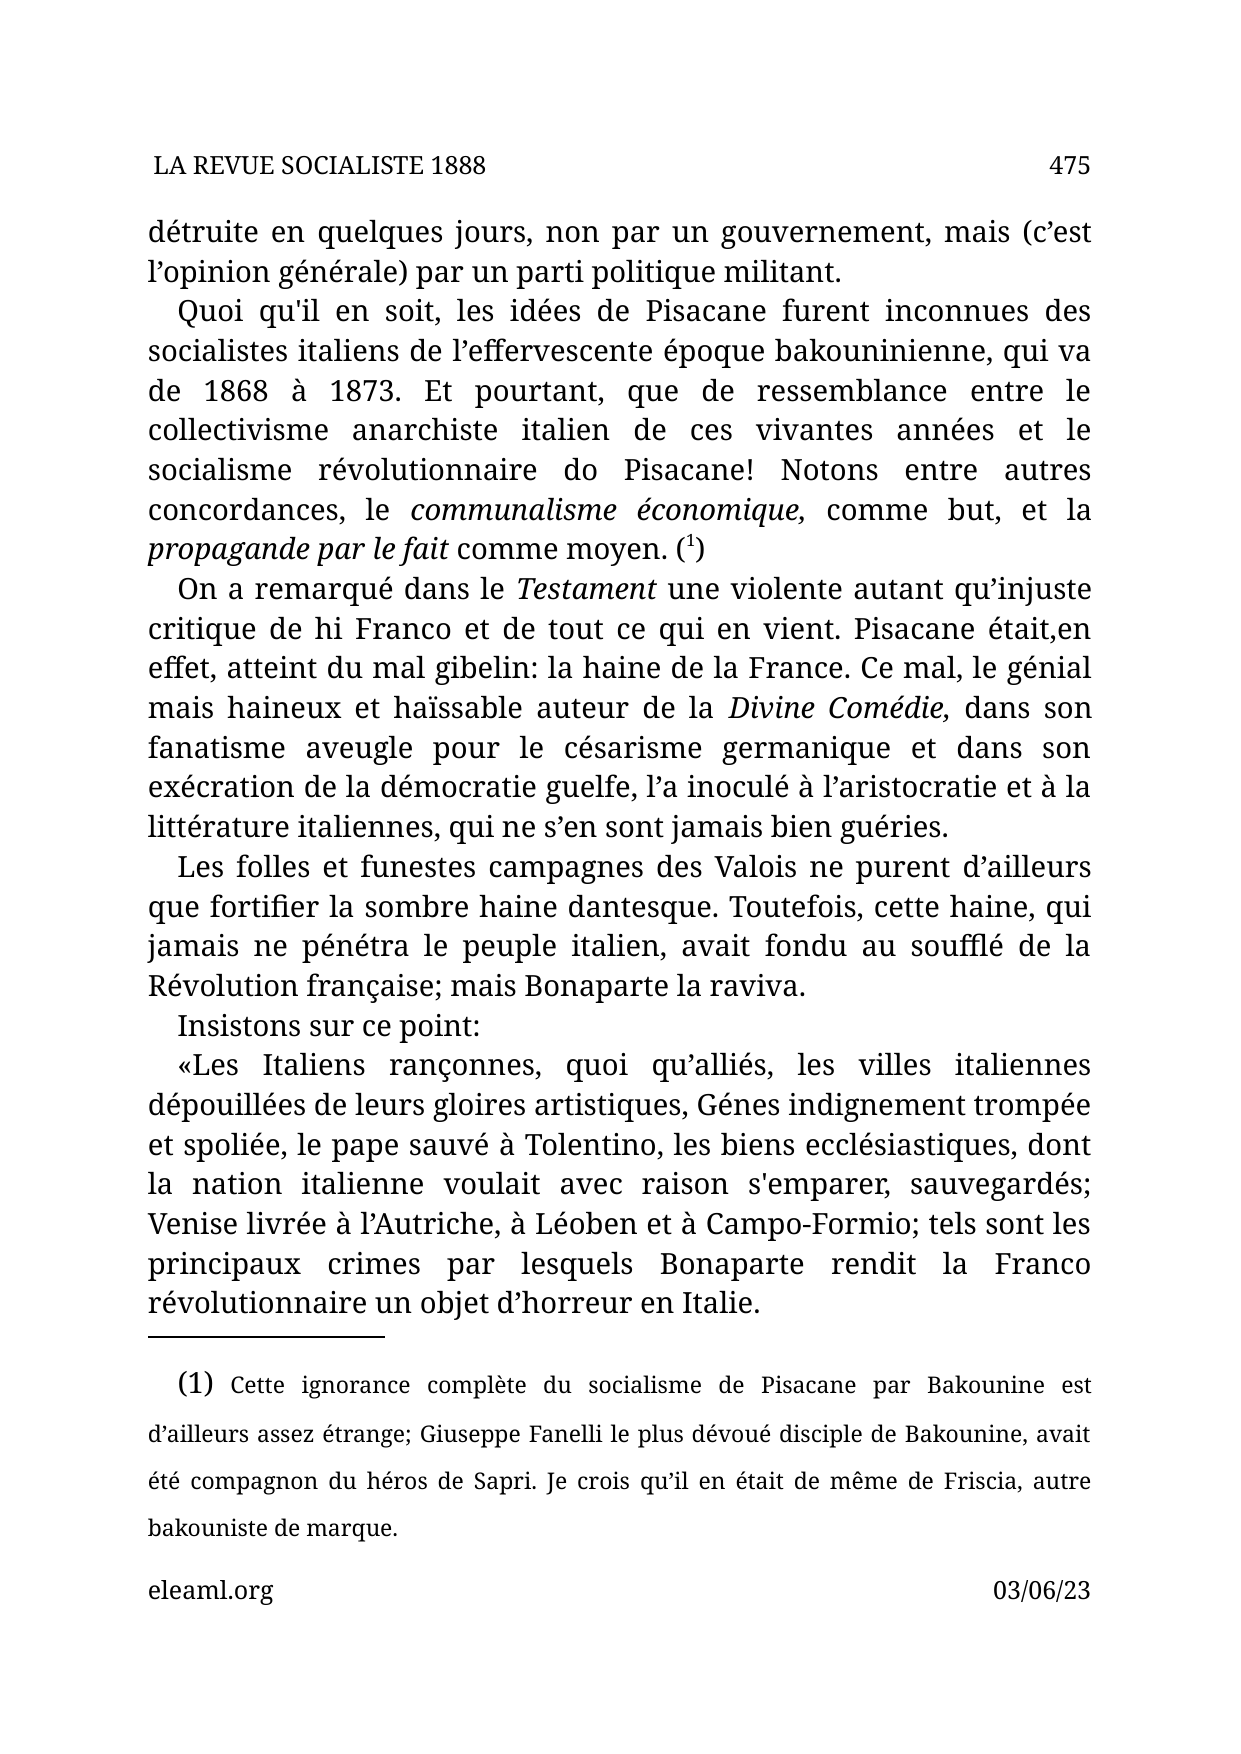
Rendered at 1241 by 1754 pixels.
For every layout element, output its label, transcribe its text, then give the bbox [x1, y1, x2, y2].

text Insistons sur ce point: [148, 1005, 1093, 1044]
text On a remarqué dans le Testament une violente autant qu’injuste critique de hi Franco et de tout ce qui en vient. Pisacane était,en effet, atteint du mal gibelin: la haine de la France. Ce mal, le génial mais haineux et haïssable auteur de la Divine Comédie, dans son fanatisme aveugle pour le césarisme germanique et dans son exécration de la démocratie guelfe, l’a inoculé à l’aristocratie et à la littérature italiennes, qui ne s’en sont jamais bien guéries. [148, 568, 1093, 846]
text Quoi qu'il en soit, les idées de Pisacane furent inconnues des socialistes italiens de l’effervescente époque bakouninienne, qui va de 1868 à 1873. Et pourtant, que de ressemblance entre le collectivisme anarchiste italien de ces vivantes années et le socialisme révolutionnaire do Pisacane! Notons entre autres concordances, le communalisme économique, comme but, et la propagande par le fait comme moyen. () [148, 291, 1093, 568]
text Cette ignorance complète du socialisme de Pisacane par Bakounine est d’ailleurs assez étrange; Giuseppe Fanelli le plus dévoué disciple de Bakounine, avait été compagnon du héros de Sapri. Je crois qu’il en était de même de Friscia, autre bakouniste de marque. [148, 1362, 1093, 1543]
text «Les Italiens rançonnes, quoi qu’alliés, les villes italiennes dépouillées de leurs gloires artistiques, Génes indignement trompée et spoliée, le pape sauvé à Tolentino, les biens ecclésiastiques, dont la nation italienne voulait avec raison s'emparer, sauvegardés; Venise livrée à l’Autriche, à Léoben et à Campo-Formio; tels sont les principaux crimes par lesquels Bonaparte rendit la Franco révolutionnaire un objet d’horreur en Italie. [148, 1044, 1093, 1322]
text Les folles et funestes campagnes des Valois ne purent d’ailleurs que fortifier la sombre haine dantesque. Toutefois, cette haine, qui jamais ne pénétra le peuple italien, avait fondu au soufflé de la Révolution française; mais Bonaparte la raviva. [148, 846, 1093, 1005]
text détruite en quelques jours, non par un gouvernement, mais (c’est l’opinion générale) par un parti politique militant. [148, 211, 1093, 291]
